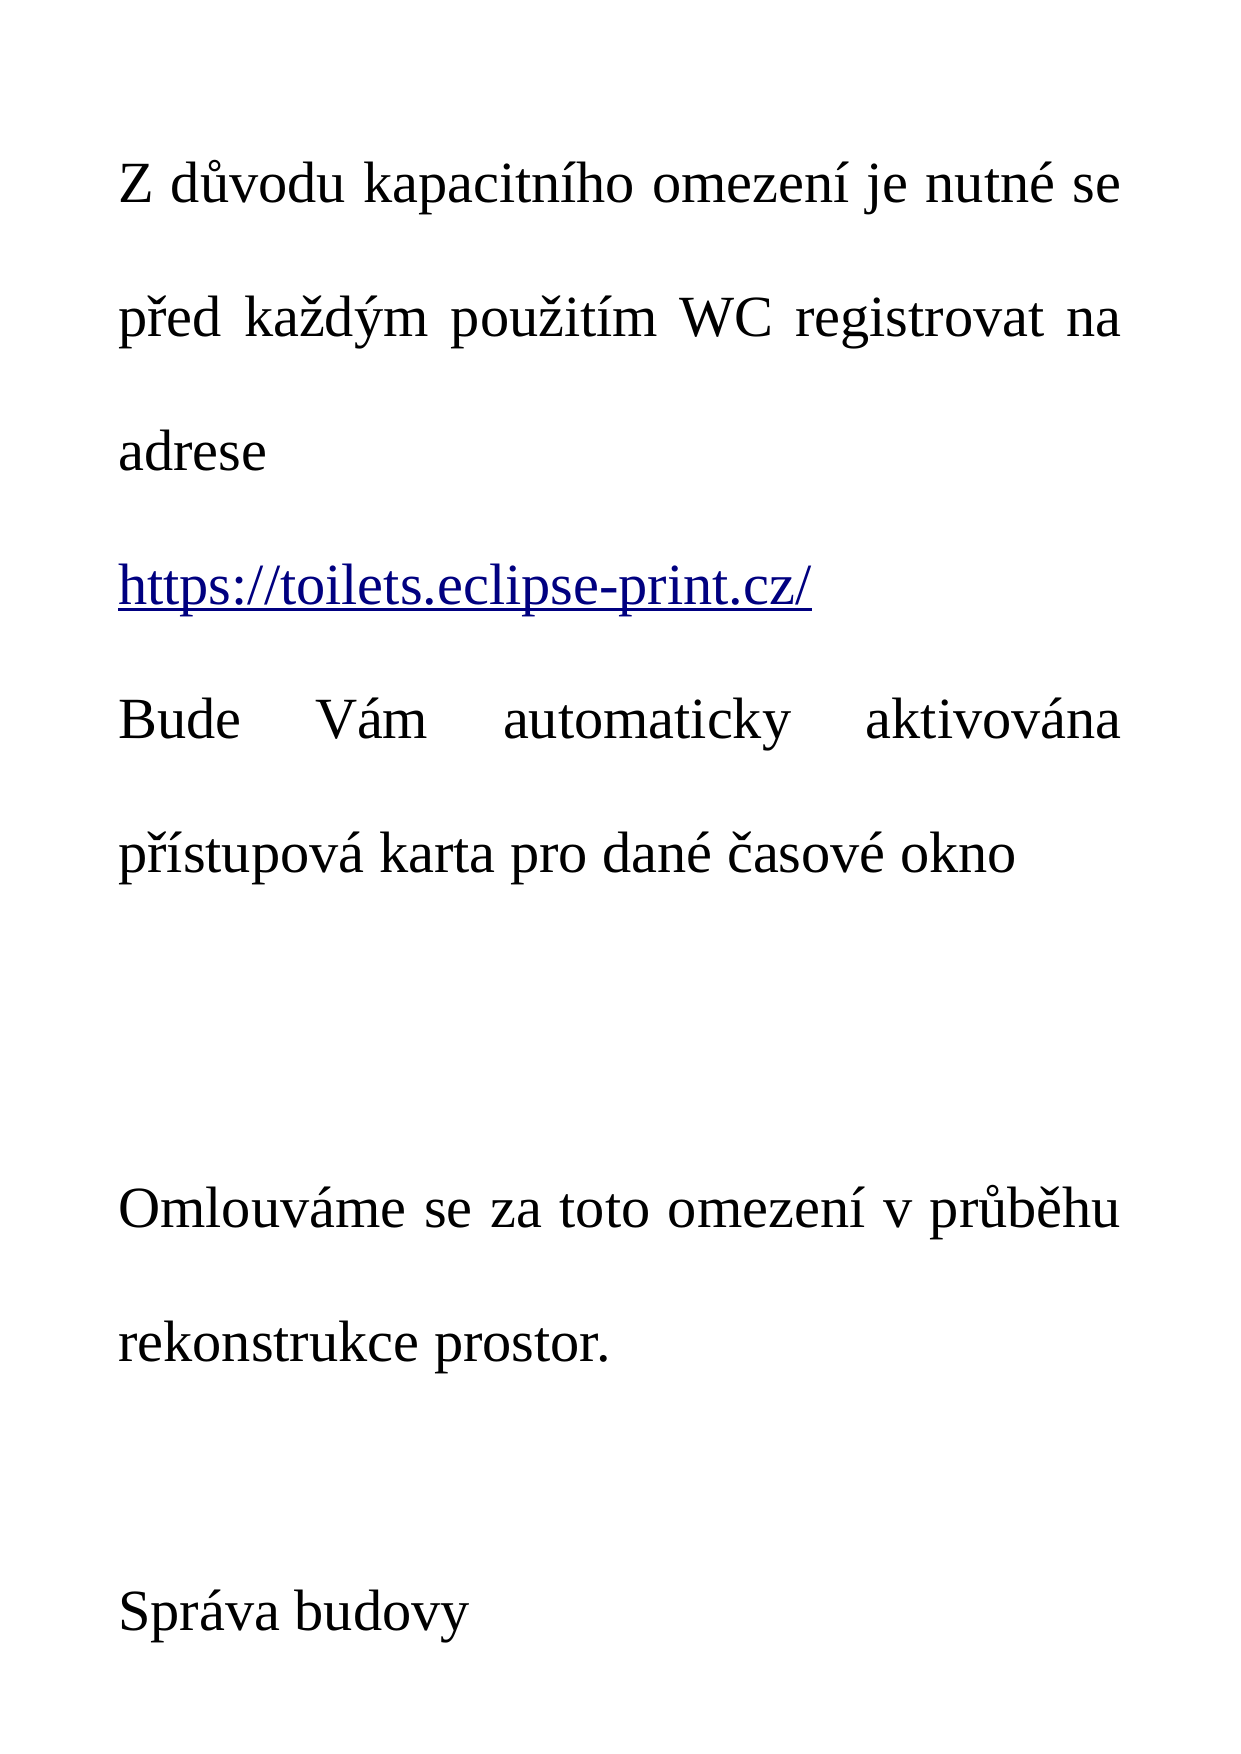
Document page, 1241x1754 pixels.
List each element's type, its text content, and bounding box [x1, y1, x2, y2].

text Bude Vám automaticky aktivována přístupová karta pro dané časové okno [118, 684, 1122, 886]
text Z důvodu kapacitního omezení je nutné se před každým použitím WC registrovat na adrese [118, 148, 1122, 483]
text Omlouváme se za toto omezení v průběhu rekonstrukce prostor. [118, 1173, 1122, 1374]
text Správa budovy [118, 1576, 1122, 1643]
text https://toilets.eclipse-print.cz/ [118, 550, 1122, 617]
